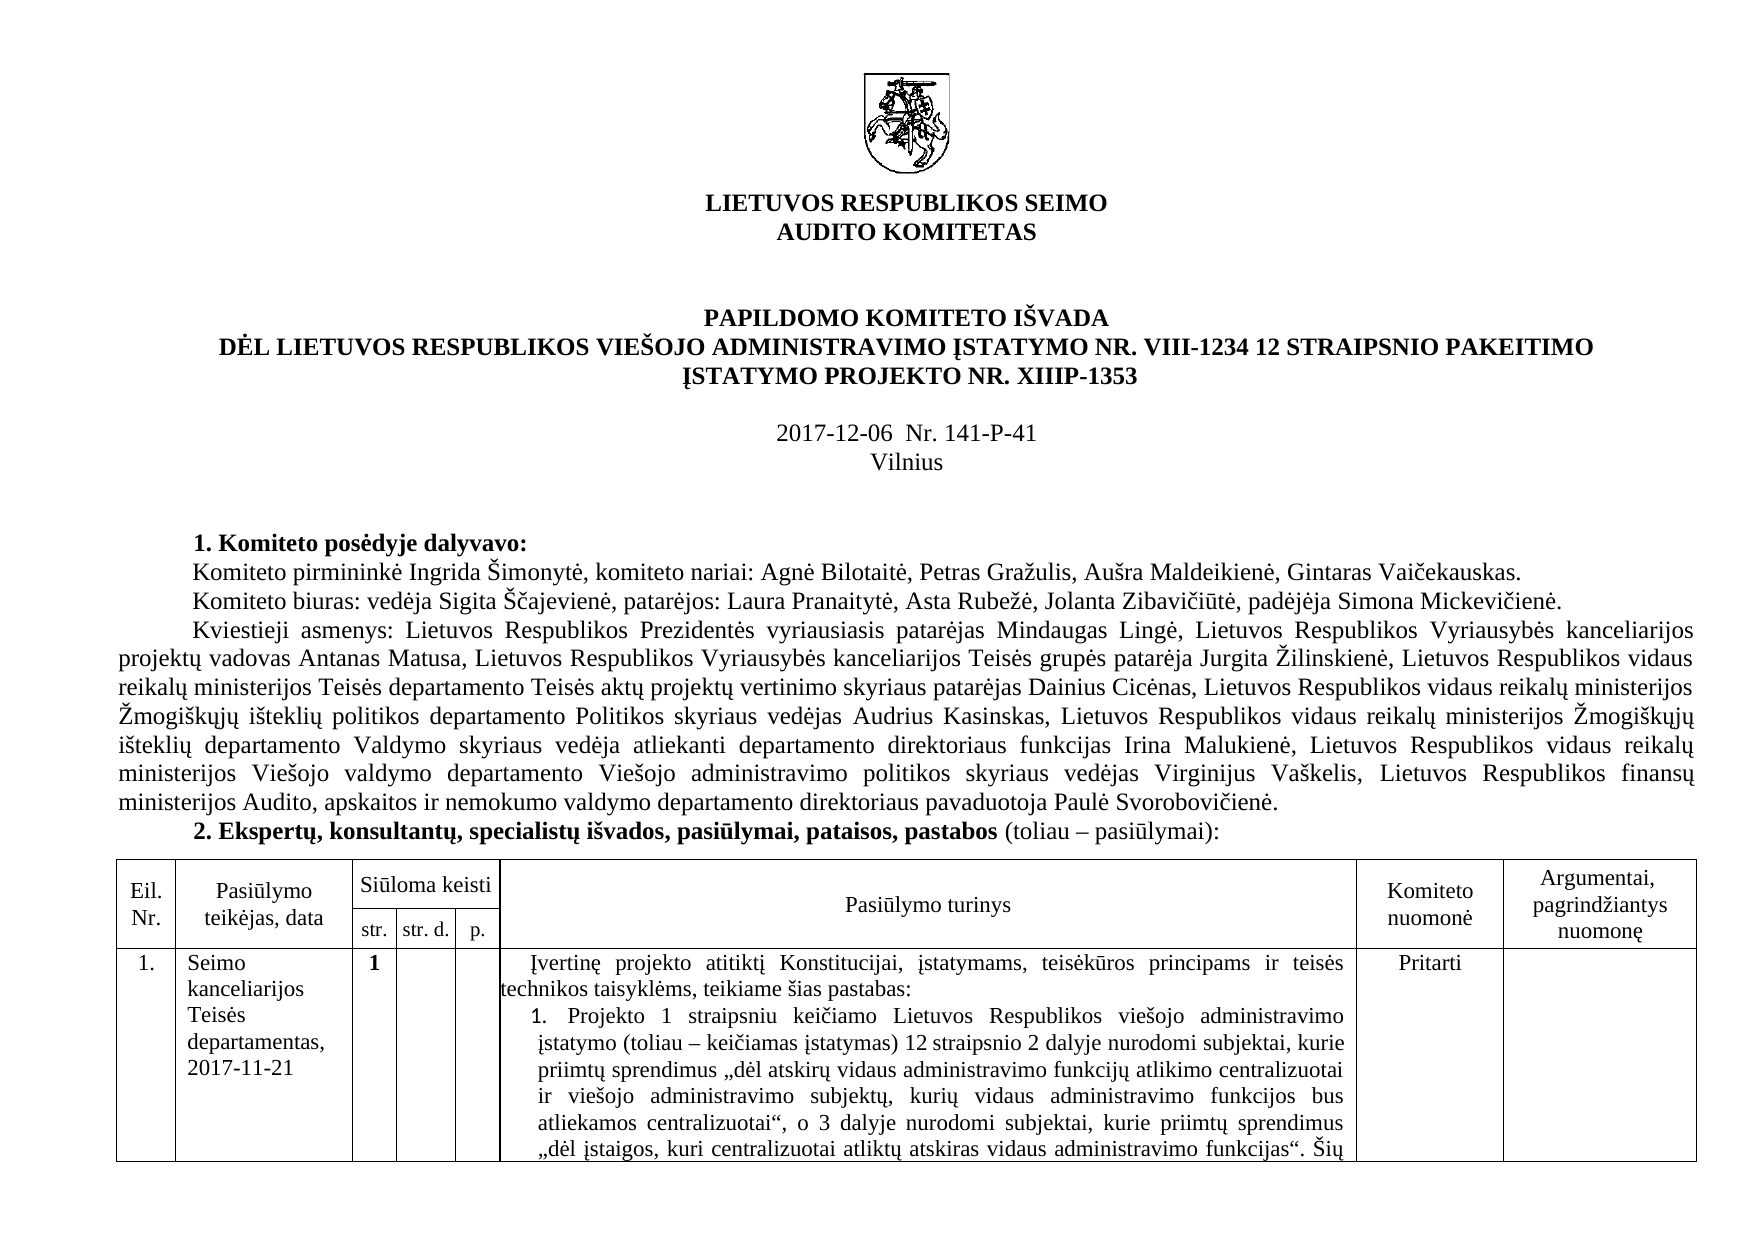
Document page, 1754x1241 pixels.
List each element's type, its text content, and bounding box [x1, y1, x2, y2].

table_header Pasiūlymo teikėjas, data [176, 860, 352, 948]
table_header Eil. Nr. [117, 860, 175, 948]
table_cell Pritarti [1357, 949, 1503, 1161]
table_cell Seimo kanceliarijos Teisės departamentas, 2017-11-21 [176, 949, 352, 1161]
table_cell Įvertinę projekto atitiktį Konstitucijai, įstatymams, teisėkūros principams ir teisės technikos taisyklėms, teikiame šias pastabas: Projekto 1 straipsniu keičiamo Lietuvos Respublikos viešojo administravimo įstatymo (toliau – keičiamas įstatymas) 12 straipsnio 2 dalyje nurodomi subjektai, kurie priimtų sprendimus „dėl atskirų vidaus administravimo funkcijų atlikimo centralizuotai ir viešojo administravimo subjektų, kurių vidaus administravimo funkcijos bus atliekamos centralizuotai“, o 3 dalyje nurodomi subjektai, kurie priimtų sprendimus „dėl įstaigos, kuri centralizuotai atliktų atskiras vidaus administravimo funkcijas“. Šių [501, 949, 1356, 1161]
table_cell [1504, 949, 1696, 1161]
table_cell 1 [353, 949, 396, 1161]
table_cell str. d. [397, 909, 455, 948]
text Komiteto pirmininkė Ingrida Šimonytė, komiteto nariai: Agnė Bilotaitė, Petras Gražulis, Aušra Maldeikienė, Gintaras Vaičekauskas. [118, 557, 1695, 586]
table_header Argumentai, pagrindžiantys nuomonę [1504, 860, 1696, 948]
table_header Pasiūlymo turinys [501, 860, 1356, 948]
text Vilnius [118, 447, 1695, 476]
text Komiteto biuras: vedėja Sigita Ščajevienė, patarėjos: Laura Pranaitytė, Asta Rubežė, Jolanta Zibavičiūtė, padėjėja Simona Mickevičienė. [118, 586, 1695, 615]
table_cell 1. [117, 949, 175, 1161]
table_cell str. [353, 909, 396, 948]
text LIETUVOS RESPUBLIKOS SEIMO [118, 188, 1695, 217]
text 2. Ekspertų, konsultantų, specialistų išvados, pasiūlymai, pataisos, pastabos (toliau – pasiūlymai): [118, 816, 1695, 845]
text DĖL LIETUVOS RESPUBLIKOS VIEŠOJO ADMINISTRAVIMO ĮSTATYMO NR. VIII-1234 12 STRAIPSNIO PAKEITIMO [118, 332, 1695, 361]
text 1. Komiteto posėdyje dalyvavo: [118, 528, 1695, 557]
text PAPILDOMO KOMITETO IŠVADA [118, 303, 1695, 332]
text Kviestieji asmenys: Lietuvos Respublikos Prezidentės vyriausiasis patarėjas Mindaugas Lingė, Lietuvos Respublikos Vyriausybės kanceliarijos projektų vadovas Antanas Matusa, Lietuvos Respublikos Vyriausybės kanceliarijos Teisės grupės patarėja Jurgita Žilinskienė, Lietuvos Respublikos vidaus reikalų ministerijos Teisės departamento Teisės aktų projektų vertinimo skyriaus patarėjas Dainius Cicėnas, Lietuvos Respublikos vidaus reikalų ministerijos Žmogiškųjų išteklių politikos departamento Politikos skyriaus vedėjas Audrius Kasinskas, Lietuvos Respublikos vidaus reikalų ministerijos Žmogiškųjų išteklių departamento Valdymo skyriaus vedėja atliekanti departamento direktoriaus funkcijas Irina Malukienė, Lietuvos Respublikos vidaus reikalų ministerijos Viešojo valdymo departamento Viešojo administravimo politikos skyriaus vedėjas Virginijus Vaškelis, Lietuvos Respublikos finansų ministerijos Audito, apskaitos ir nemokumo valdymo departamento direktoriaus pavaduotoja Paulė Svorobovičienė. [118, 615, 1695, 816]
table_cell p. [456, 909, 499, 948]
table_header Siūloma keisti [353, 860, 499, 908]
table_header Komiteto nuomonė [1357, 860, 1503, 948]
text Audito komitetas [118, 217, 1695, 246]
table_cell [456, 949, 499, 1161]
text ĮSTATYMO PROJEKTO NR. xIiip-1353 [118, 361, 1695, 389]
text 2017-12-06 Nr. 141-P-41 [118, 418, 1695, 447]
table_cell [397, 949, 455, 1161]
